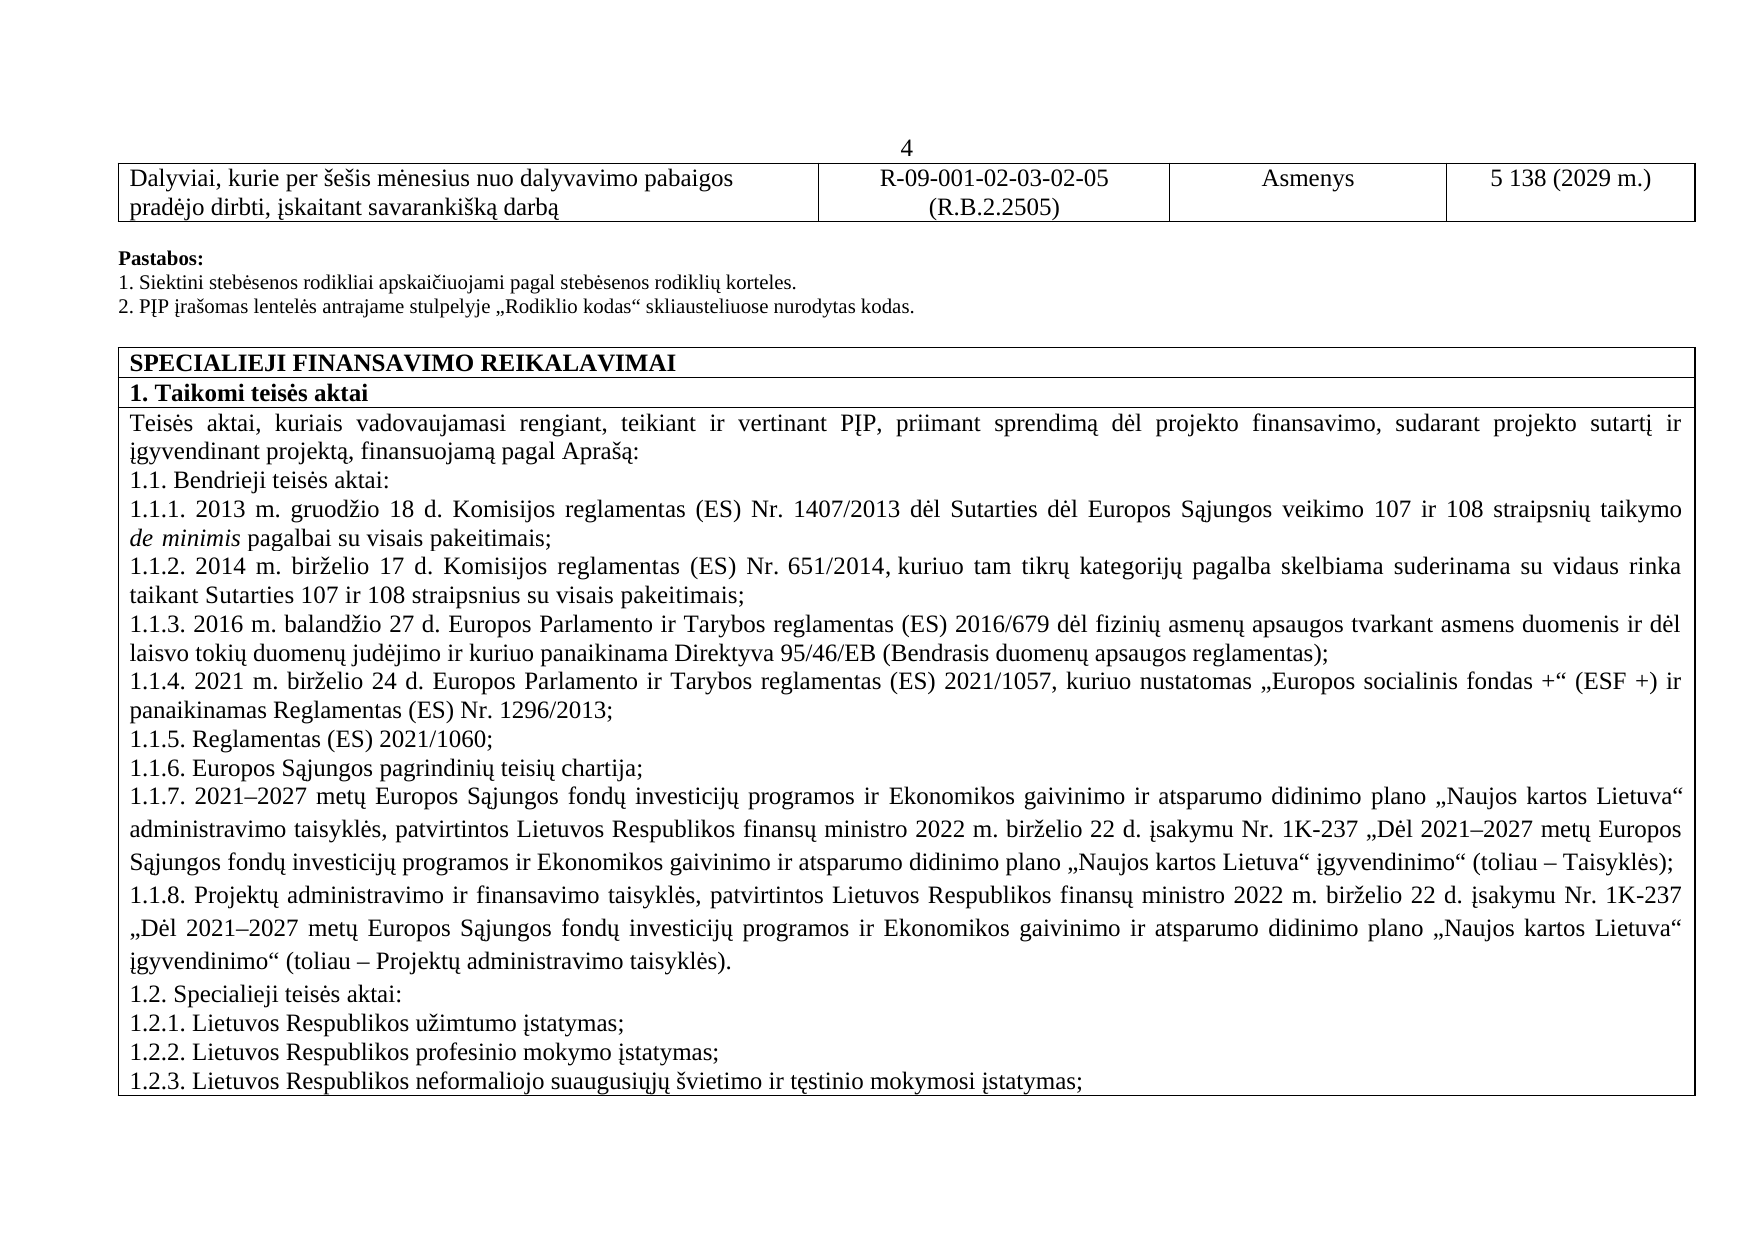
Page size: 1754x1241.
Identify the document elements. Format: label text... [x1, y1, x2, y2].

table_cell R-09-001-02-03-02-05 (R.B.2.2505) [819, 164, 1169, 221]
table_cell 5 138 (2029 m.) [1447, 164, 1694, 221]
table_cell 1. Taikomi teisės aktai [119, 378, 1694, 407]
text 1. Siektini stebėsenos rodikliai apskaičiuojami pagal stebėsenos rodiklių korteles. [118, 270, 1695, 294]
table_cell Asmenys [1170, 164, 1446, 221]
table_header SPECIALIEJI FINANSAVIMO REIKALAVIMAI [119, 348, 1694, 377]
text 2. PĮP įrašomas lentelės antrajame stulpelyje „Rodiklio kodas“ skliausteliuose nurodytas kodas. [118, 294, 1695, 318]
table_cell Teisės aktai, kuriais vadovaujamasi rengiant, teikiant ir vertinant PĮP, priimant sprendimą dėl projekto finansavimo, sudarant projekto sutartį ir įgyvendinant projektą, finansuojamą pagal Aprašą: 1.1. Bendrieji teisės aktai: 1.1.1. 2013 m. gruodžio 18 d. Komisijos reglamentas (ES) Nr. 1407/2013 dėl Sutarties dėl Europos Sąjungos veikimo 107 ir 108 straipsnių taikymo de minimis pagalbai su visais pakeitimais; 1.1.2. 2014 m. birželio 17 d. Komisijos reglamentas (ES) Nr. 651/2014, kuriuo tam tikrų kategorijų pagalba skelbiama suderinama su vidaus rinka taikant Sutarties 107 ir 108 straipsnius su visais pakeitimais; 1.1.3. 2016 m. balandžio 27 d. Europos Parlamento ir Tarybos reglamentas (ES) 2016/679 dėl fizinių asmenų apsaugos tvarkant asmens duomenis ir dėl laisvo tokių duomenų judėjimo ir kuriuo panaikinama Direktyva 95/46/EB (Bendrasis duomenų apsaugos reglamentas); 1.1.4. 2021 m. birželio 24 d. Europos Parlamento ir Tarybos reglamentas (ES) 2021/1057, kuriuo nustatomas „Europos socialinis fondas +“ (ESF +) ir panaikinamas Reglamentas (ES) Nr. 1296/2013; 1.1.5. Reglamentas (ES) 2021/1060; 1.1.6. Europos Sąjungos pagrindinių teisių chartija; 1.1.7. 2021–2027 metų Europos Sąjungos fondų investicijų programos ir Ekonomikos gaivinimo ir atsparumo didinimo plano „Naujos kartos Lietuva“ administravimo taisyklės, patvirtintos Lietuvos Respublikos finansų ministro 2022 m. birželio 22 d. įsakymu Nr. 1K-237 „Dėl 2021–2027 metų Europos Sąjungos fondų investicijų programos ir Ekonomikos gaivinimo ir atsparumo didinimo plano „Naujos kartos Lietuva“ įgyvendinimo“ (toliau – Taisyklės); 1.1.8. Projektų administravimo ir finansavimo taisyklės, patvirtintos Lietuvos Respublikos finansų ministro 2022 m. birželio 22 d. įsakymu Nr. 1K-237 „Dėl 2021–2027 metų Europos Sąjungos fondų investicijų programos ir Ekonomikos gaivinimo ir atsparumo didinimo plano „Naujos kartos Lietuva“ įgyvendinimo“ (toliau – Projektų administravimo taisyklės). 1.2. Specialieji teisės aktai: 1.2.1. Lietuvos Respublikos užimtumo įstatymas; 1.2.2. Lietuvos Respublikos profesinio mokymo įstatymas; 1.2.3. Lietuvos Respublikos neformaliojo suaugusiųjų švietimo ir tęstinio mokymosi įstatymas; [119, 408, 1694, 1094]
table_cell Dalyviai, kurie per šešis mėnesius nuo dalyvavimo pabaigos pradėjo dirbti, įskaitant savarankišką darbą [119, 164, 818, 221]
text Pastabos: [118, 246, 1695, 270]
